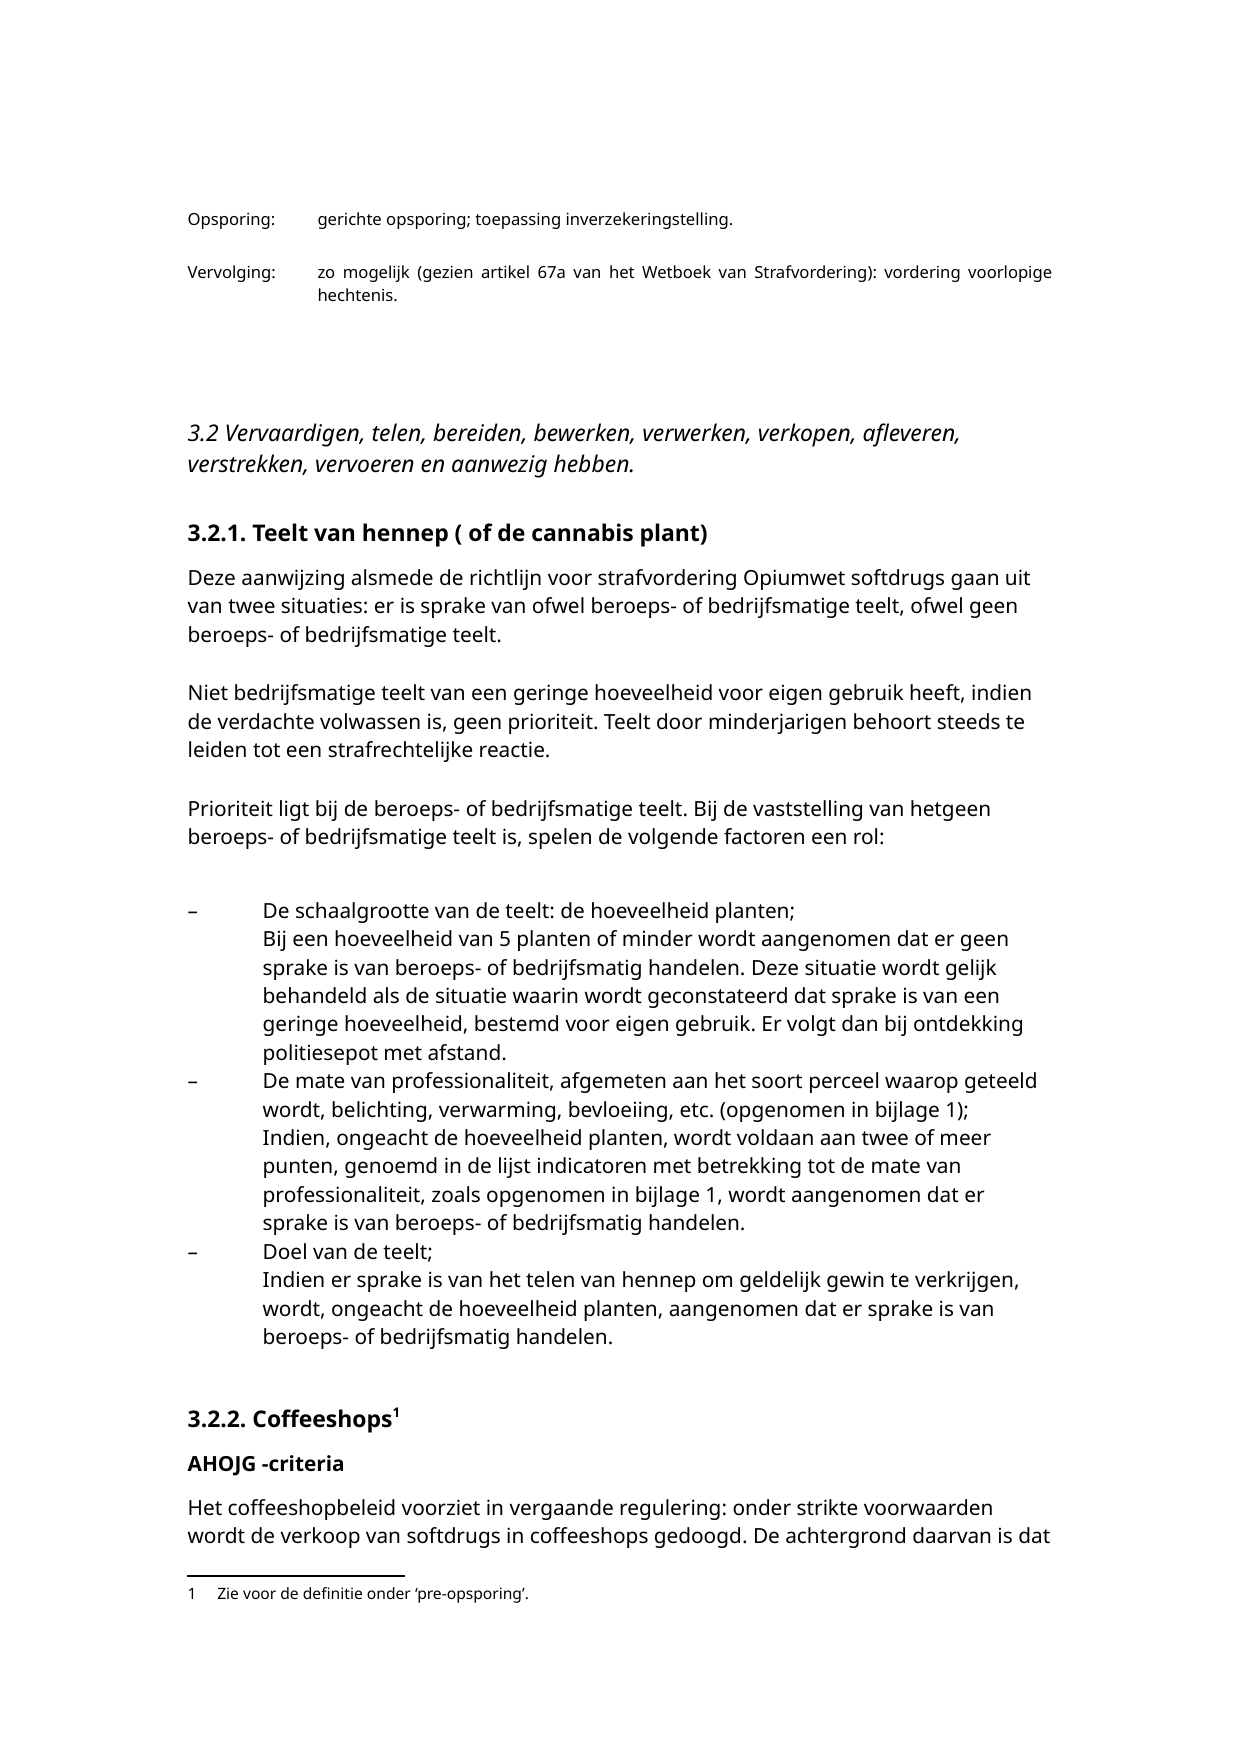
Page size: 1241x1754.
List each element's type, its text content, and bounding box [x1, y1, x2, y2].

list Bij een hoeveelheid van 5 planten of minder wordt aangenomen dat er geen sprake is van beroeps- of bedrijfsmatig handelen. Deze situatie wordt gelijk behandeld als de situatie waarin wordt geconstateerd dat sprake is van een geringe hoeveelheid, bestemd voor eigen gebruik. Er volgt dan bij ontdekking politiesepot met afstand. [187, 924, 1053, 1066]
text Deze aanwijzing alsmede de richtlijn voor strafvordering Opiumwet softdrugs gaan uit van twee situaties: er is sprake van ofwel beroeps- of bedrijfsmatige teelt, ofwel geen beroeps- of bedrijfsmatige teelt. [187, 563, 1053, 648]
list De mate van professionaliteit, afgemeten aan het soort perceel waarop geteeld wordt, belichting, verwarming, bevloeiing, etc. (opgenomen in bijlage 1); [187, 1066, 1053, 1123]
list Indien, ongeacht de hoeveelheid planten, wordt voldaan aan twee of meer punten, genoemd in de lijst indicatoren met betrekking tot de mate van professionaliteit, zoals opgenomen in bijlage 1, wordt aangenomen dat er sprake is van beroeps- of bedrijfsmatig handelen. [187, 1123, 1053, 1237]
subtitle 3.2.1. Teelt van hennep ( of de cannabis plant) [187, 517, 1053, 548]
text Zie voor de definitie onder ‘pre-opsporing’. [187, 1575, 1053, 1604]
table_header Opsporing: [188, 208, 317, 261]
text Niet bedrijfsmatige teelt van een geringe hoeveelheid voor eigen gebruik heeft, indien de verdachte volwassen is, geen prioriteit. Teelt door minderjarigen behoort steeds te leiden tot een strafrechtelijke reactie. [187, 678, 1053, 764]
list De schaalgrootte van de teelt: de hoeveelheid planten; [187, 896, 1053, 924]
subtitle 3.2 Vervaardigen, telen, bereiden, bewerken, verwerken, verkopen, afleveren, verstrekken, vervoeren en aanwezig hebben. [187, 417, 1053, 479]
list Doel van de teelt; [187, 1237, 1053, 1265]
text Prioriteit ligt bij de beroeps- of bedrijfsmatige teelt. Bij de vaststelling van hetgeen beroeps- of bedrijfsmatige teelt is, spelen de volgende factoren een rol: [187, 794, 1053, 851]
text AHOJG -criteria [187, 1449, 1053, 1478]
table_cell zo mogelijk (gezien artikel 67a van het Wetboek van Strafvordering): vordering voorlopige hechtenis. [317, 261, 1053, 336]
table_cell Vervolging: [188, 261, 317, 336]
table_header gerichte opsporing; toepassing inverzekeringstelling. [317, 208, 1053, 261]
text Het coffeeshopbeleid voorziet in vergaande regulering: onder strikte voorwaarden wordt de verkoop van softdrugs in coffeeshops gedoogd. De achtergrond daarvan is dat [187, 1493, 1053, 1550]
subtitle 3.2.2. Coffeeshops [187, 1403, 1053, 1434]
list Indien er sprake is van het telen van hennep om geldelijk gewin te verkrijgen, wordt, ongeacht de hoeveelheid planten, aangenomen dat er sprake is van beroeps- of bedrijfsmatig handelen. [187, 1265, 1053, 1351]
